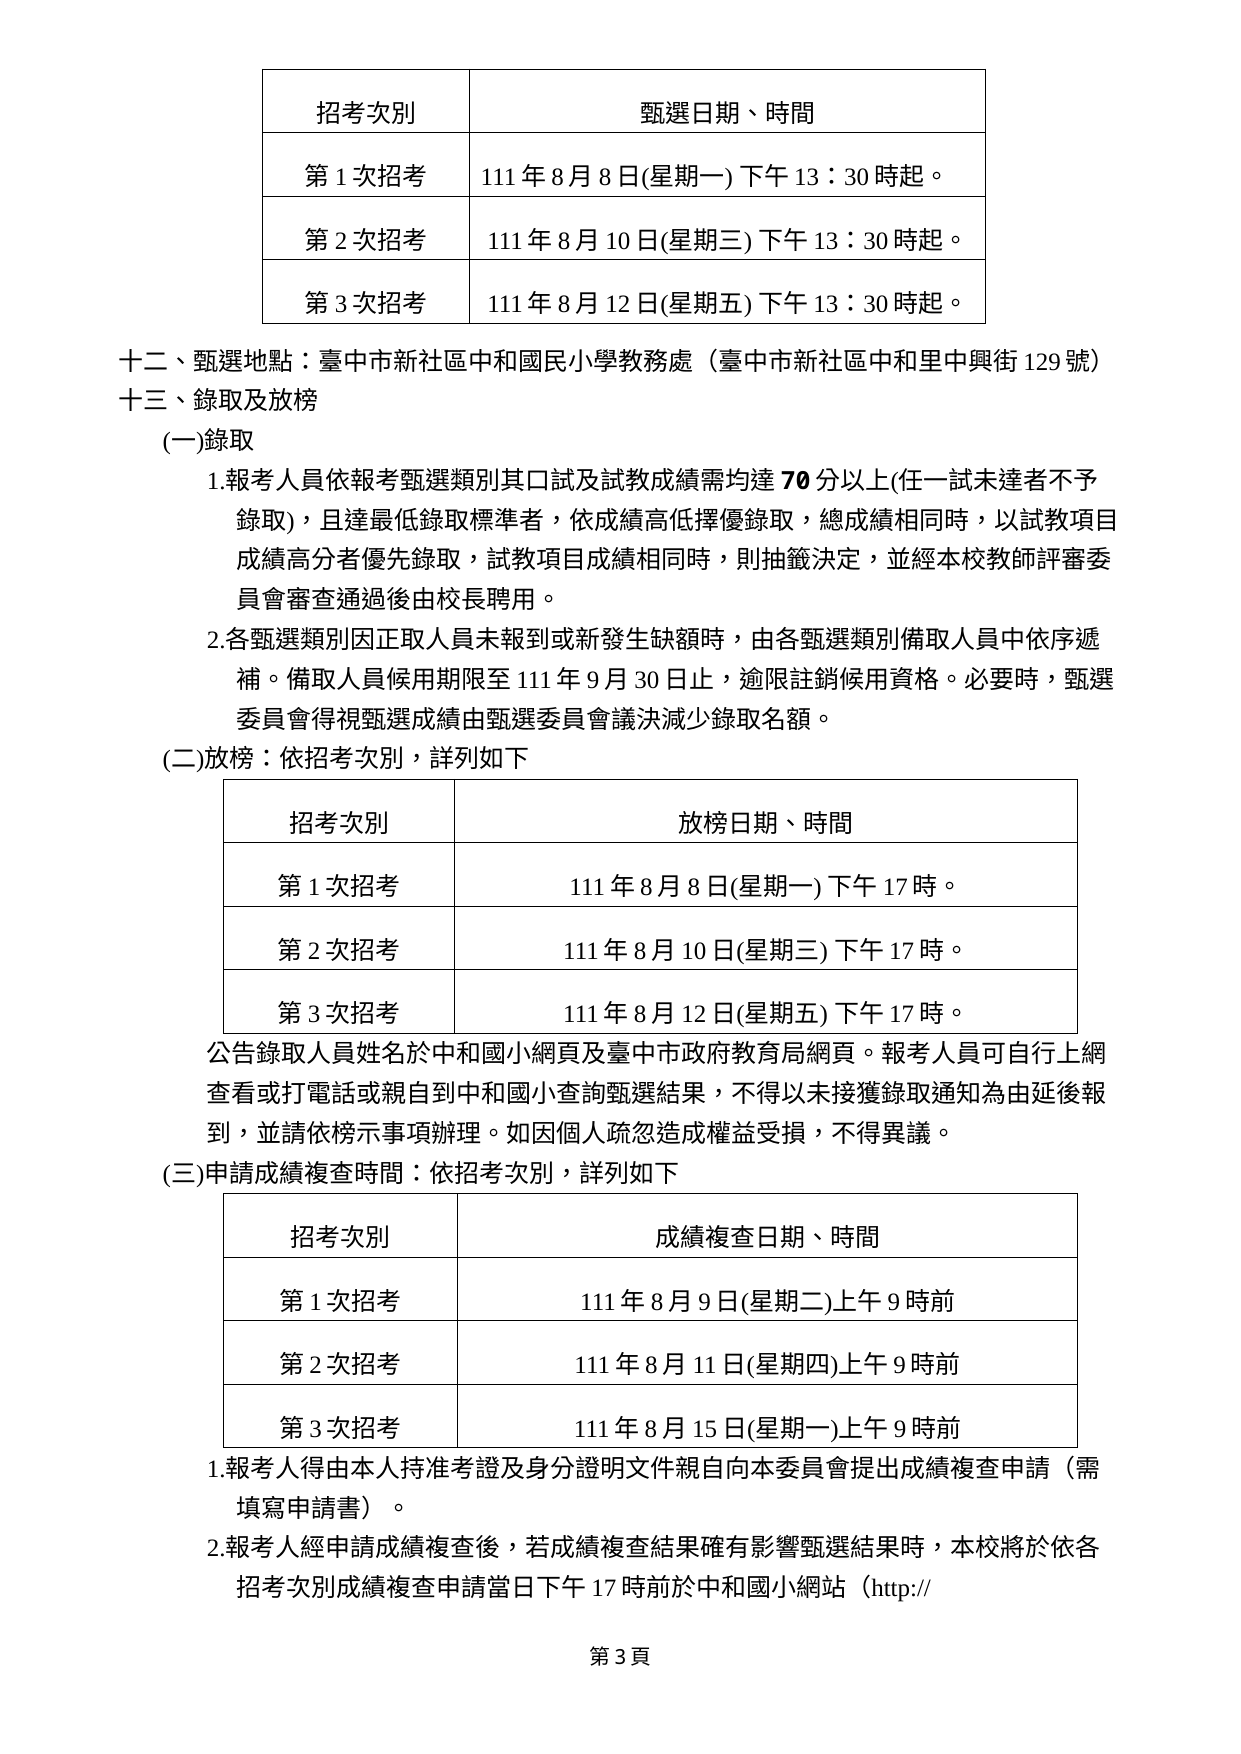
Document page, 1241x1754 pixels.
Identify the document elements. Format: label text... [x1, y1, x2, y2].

table_cell 111年8月8日(星期一) 下午13：30時起。 [470, 133, 985, 196]
text 公告錄取人員姓名於中和國小網頁及臺中市政府教育局網頁。報考人員可自行上網查看或打電話或親自到中和國小查詢甄選結果，不得以未接獲錄取通知為由延後報到，並請依榜示事項辦理。如因個人疏忽造成權益受損，不得異議。 [207, 1034, 1122, 1150]
table_cell 111年8月9日(星期二)上午9時前 [458, 1258, 1077, 1320]
table_cell 111年8月15日(星期一)上午9時前 [458, 1385, 1077, 1447]
table_cell 第1次招考 [263, 133, 469, 196]
table_cell 第2次招考 [224, 1321, 457, 1384]
text (一)錄取 [162, 421, 1122, 457]
table_cell 111年8月10日(星期三) 下午13：30時起。 [470, 197, 985, 259]
table_cell 第2次招考 [224, 907, 454, 969]
table_header 招考次別 [224, 780, 454, 842]
table_cell 111年8月12日(星期五) 下午13：30時起。 [470, 260, 985, 323]
table_cell 111年8月11日(星期四)上午9時前 [458, 1321, 1077, 1384]
text (三)申請成績複查時間：依招考次別，詳列如下 [162, 1153, 1122, 1189]
table_cell 第1次招考 [224, 1258, 457, 1320]
text 十三、錄取及放榜 [118, 381, 1122, 417]
text 1.報考人得由本人持准考證及身分證明文件親自向本委員會提出成績複查申請（需填寫申請書）。 [207, 1448, 1122, 1524]
table_cell 第2次招考 [263, 197, 469, 259]
table_header 成績複查日期、時間 [458, 1194, 1077, 1257]
table_header 放榜日期、時間 [455, 780, 1077, 842]
table_cell 第1次招考 [224, 843, 454, 906]
table_cell 111年8月10日(星期三) 下午17時。 [455, 907, 1077, 969]
table_cell 111年8月8日(星期一) 下午17時。 [455, 843, 1077, 906]
text (二)放榜：依招考次別，詳列如下 [162, 739, 1122, 775]
table_cell 第3次招考 [224, 1385, 457, 1447]
table_cell 111年8月12日(星期五) 下午17時。 [455, 970, 1077, 1033]
table_header 招考次別 [263, 70, 469, 132]
table_cell 第3次招考 [224, 970, 454, 1033]
text 2.報考人經申請成績複查後，若成績複查結果確有影響甄選結果時，本校將於依各招考次別成績複查申請當日下午17時前於中和國小網站（http:// [207, 1528, 1122, 1604]
text 十二、甄選地點：臺中市新社區中和國民小學教務處（臺中市新社區中和里中興街129號） [118, 341, 1122, 377]
table_header 甄選日期、時間 [470, 70, 985, 132]
text 2.各甄選類別因正取人員未報到或新發生缺額時，由各甄選類別備取人員中依序遞補。備取人員候用期限至111年9月30日止，逾限註銷候用資格。必要時，甄選委員會得視甄選成績由甄選委員會議決減少錄取名額。 [207, 619, 1122, 735]
table_cell 第3次招考 [263, 260, 469, 323]
table_header 招考次別 [224, 1194, 457, 1257]
text 1.報考人員依報考甄選類別其口試及試教成績需均達70分以上(任一試未達者不予錄取)，且達最低錄取標準者，依成績高低擇優錄取，總成績相同時，以試教項目成績高分者優先錄取，試教項目成績相同時，則抽籤決定，並經本校教師評審委員會審查通過後由校長聘用。 [207, 460, 1122, 616]
